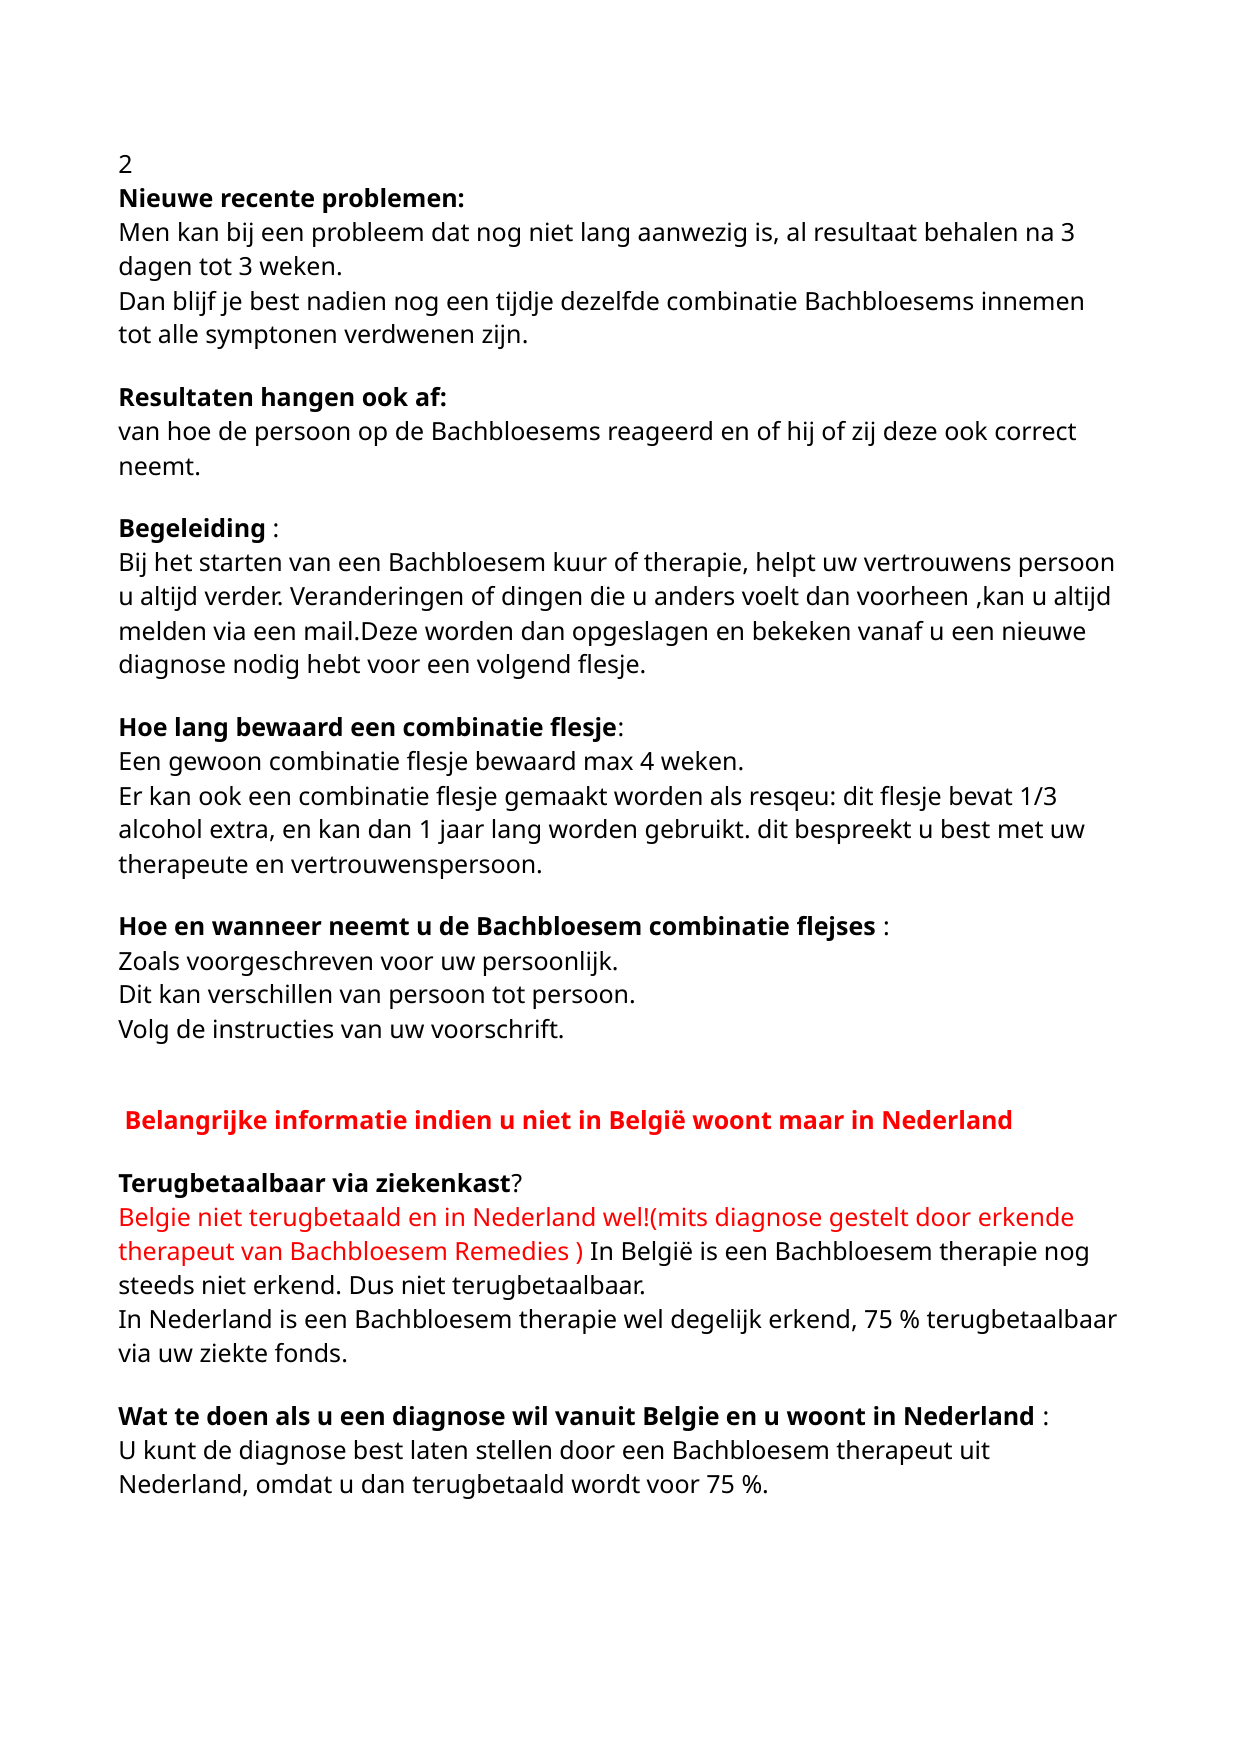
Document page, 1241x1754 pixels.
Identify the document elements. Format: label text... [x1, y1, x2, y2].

text Een gewoon combinatie flesje bewaard max 4 weken. [118, 744, 1122, 778]
text Volg de instructies van uw voorschrift. [118, 1011, 1122, 1045]
text Hoe lang bewaard een combinatie flesje: [118, 710, 1122, 744]
text 4 [118, 147, 1122, 181]
text van hoe de persoon op de Bachbloesems reageerd en of hij of zij deze ook correct neemt. [118, 414, 1122, 482]
text Hoe en wanneer neemt u de Bachbloesem combinatie flejses : [118, 909, 1122, 943]
text Wat te doen als u een diagnose wil vanuit Belgie en u woont in Nederland : [118, 1399, 1122, 1433]
text In Nederland is een Bachbloesem therapie wel degelijk erkend, 75 % terugbetaalbaar via uw ziekte fonds. [118, 1302, 1122, 1370]
text Dan blijf je best nadien nog een tijdje dezelfde combinatie Bachbloesems innemen tot alle symptonen verdwenen zijn. [118, 283, 1122, 351]
text U kunt de diagnose best laten stellen door een Bachbloesem therapeut uit Nederland, omdat u dan terugbetaald wordt voor 75 %. [118, 1433, 1122, 1501]
text Zoals voorgeschreven voor uw persoonlijk. [118, 943, 1122, 977]
text Terugbetaalbaar via ziekenkast? [118, 1166, 1122, 1200]
text Dit kan verschillen van persoon tot persoon. [118, 977, 1122, 1011]
text Nieuwe recente problemen: [118, 181, 1122, 215]
text Belangrijke informatie indien u niet in België woont maar in Nederland [118, 1103, 1122, 1137]
text Bij het starten van een Bachbloesem kuur of therapie, helpt uw vertrouwens persoon u altijd verder. Veranderingen of dingen die u anders voelt dan voorheen ,kan u altijd melden via een mail.Deze worden dan opgeslagen en bekeken vanaf u een nieuwe diagnose nodig hebt voor een volgend flesje. [118, 545, 1122, 681]
text Men kan bij een probleem dat nog niet lang aanwezig is, al resultaat behalen na 3 dagen tot 3 weken. [118, 215, 1122, 283]
text Belgie niet terugbetaald en in Nederland wel!(mits diagnose gestelt door erkende therapeut van Bachbloesem Remedies ) In België is een Bachbloesem therapie nog steeds niet erkend. Dus niet terugbetaalbaar. [118, 1200, 1122, 1302]
text Er kan ook een combinatie flesje gemaakt worden als resqeu: dit flesje bevat 1/3 alcohol extra, en kan dan 1 jaar lang worden gebruikt. dit bespreekt u best met uw therapeute en vertrouwenspersoon. [118, 778, 1122, 880]
text Begeleiding : [118, 511, 1122, 545]
text Resultaten hangen ook af: [118, 380, 1122, 414]
